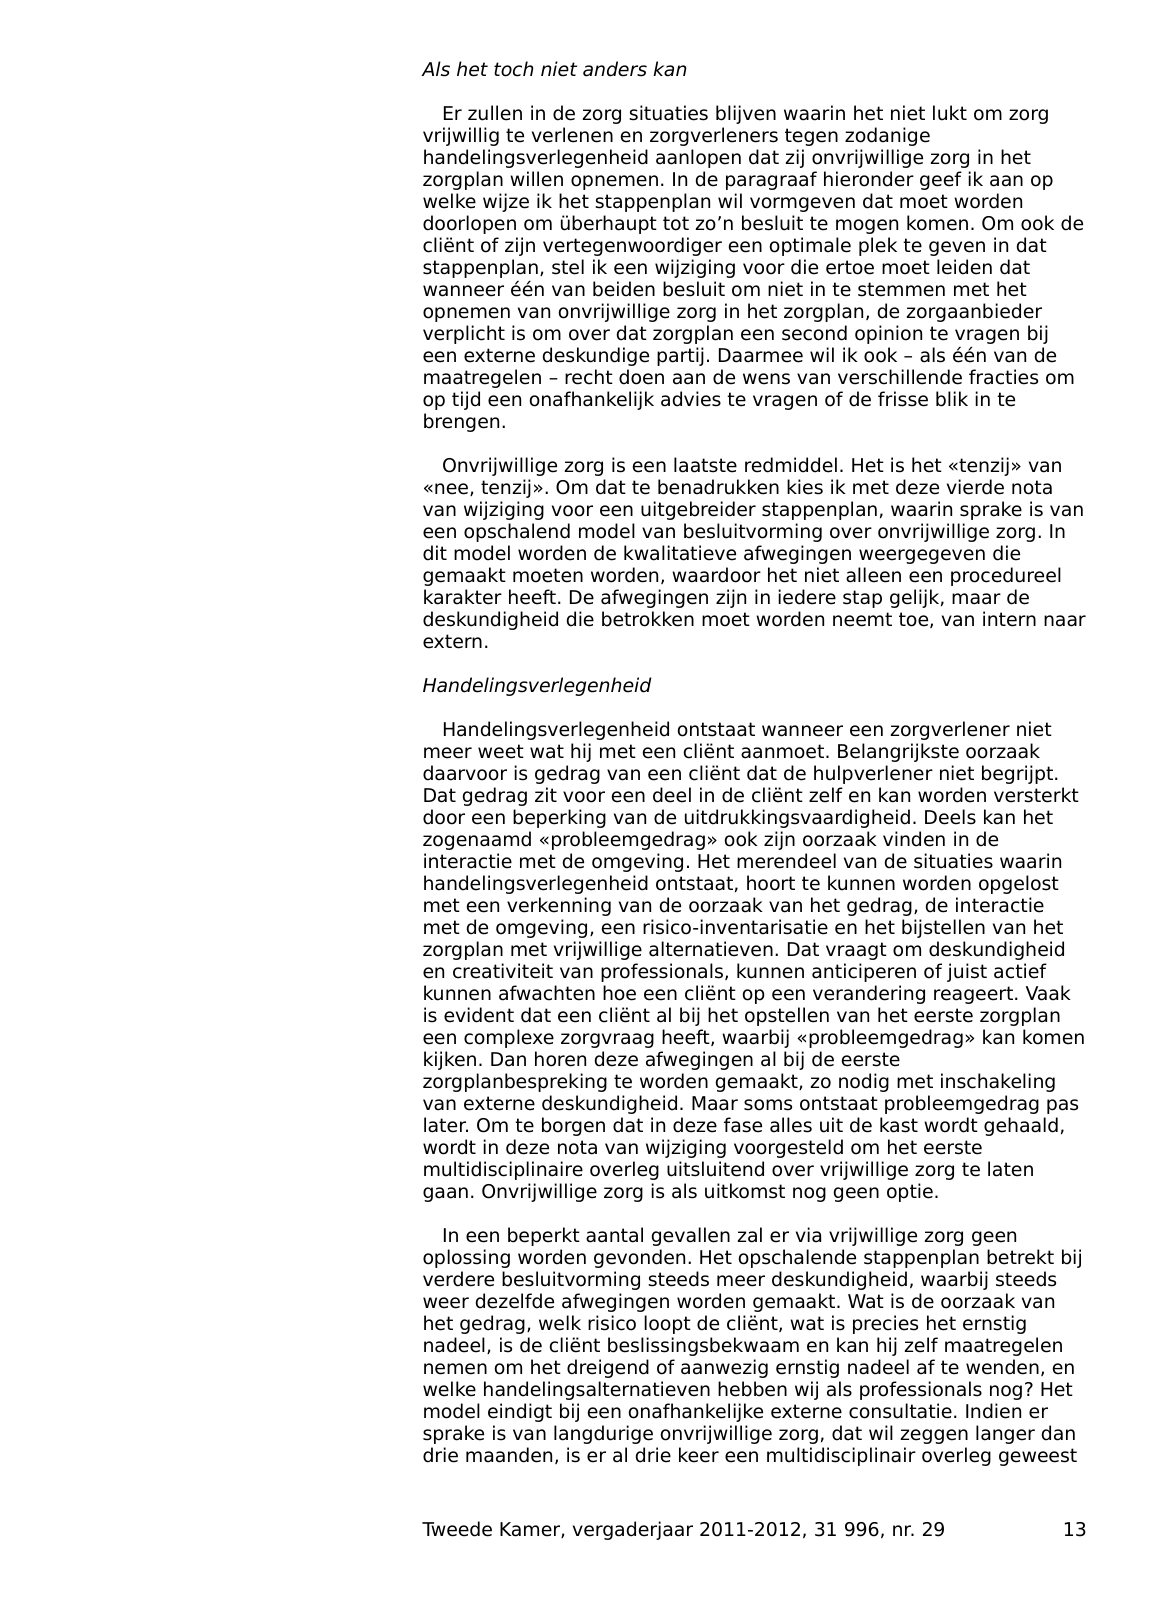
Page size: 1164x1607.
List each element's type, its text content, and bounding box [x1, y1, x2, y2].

subtitle Als het toch niet anders kan [422, 59, 1087, 81]
text Handelingsverlegenheid ontstaat wanneer een zorgverlener niet meer weet wat hij met een cliënt aanmoet. Belangrijkste oorzaak daarvoor is gedrag van een cliënt dat de hulpverlener niet begrijpt. Dat gedrag zit voor een deel in de cliënt zelf en kan worden versterkt door een beperking van de uitdrukkingsvaardigheid. Deels kan het zogenaamd «probleemgedrag» ook zijn oorzaak vinden in de interactie met de omgeving. Het merendeel van de situaties waarin handelingsverlegenheid ontstaat, hoort te kunnen worden opgelost met een verkenning van de oorzaak van het gedrag, de interactie met de omgeving, een risico-inventarisatie en het bijstellen van het zorgplan met vrijwillige alternatieven. Dat vraagt om deskundigheid en creativiteit van professionals, kunnen anticiperen of juist actief kunnen afwachten hoe een cliënt op een verandering reageert. Vaak is evident dat een cliënt al bij het opstellen van het eerste zorgplan een complexe zorgvraag heeft, waarbij «probleemgedrag» kan komen kijken. Dan horen deze afwegingen al bij de eerste zorgplanbespreking te worden gemaakt, zo nodig met inschakeling van externe deskundigheid. Maar soms ontstaat probleemgedrag pas later. Om te borgen dat in deze fase alles uit de kast wordt gehaald, wordt in deze nota van wijziging voorgesteld om het eerste multidisciplinaire overleg uitsluitend over vrijwillige zorg te laten gaan. Onvrijwillige zorg is als uitkomst nog geen optie. [422, 719, 1087, 1203]
text Onvrijwillige zorg is een laatste redmiddel. Het is het «tenzij» van «nee, tenzij». Om dat te benadrukken kies ik met deze vierde nota van wijziging voor een uitgebreider stappenplan, waarin sprake is van een opschalend model van besluitvorming over onvrijwillige zorg. In dit model worden de kwalitatieve afwegingen weergegeven die gemaakt moeten worden, waardoor het niet alleen een procedureel karakter heeft. De afwegingen zijn in iedere stap gelijk, maar de deskundigheid die betrokken moet worden neemt toe, van intern naar extern. [422, 455, 1087, 653]
subtitle Handelingsverlegenheid [422, 675, 1087, 697]
text Er zullen in de zorg situaties blijven waarin het niet lukt om zorg vrijwillig te verlenen en zorgverleners tegen zodanige handelingsverlegenheid aanlopen dat zij onvrijwillige zorg in het zorgplan willen opnemen. In de paragraaf hieronder geef ik aan op welke wijze ik het stappenplan wil vormgeven dat moet worden doorlopen om überhaupt tot zo’n besluit te mogen komen. Om ook de cliënt of zijn vertegenwoordiger een optimale plek te geven in dat stappenplan, stel ik een wijziging voor die ertoe moet leiden dat wanneer één van beiden besluit om niet in te stemmen met het opnemen van onvrijwillige zorg in het zorgplan, de zorgaanbieder verplicht is om over dat zorgplan een second opinion te vragen bij een externe deskundige partij. Daarmee wil ik ook – als één van de maatregelen – recht doen aan de wens van verschillende fracties om op tijd een onafhankelijk advies te vragen of de frisse blik in te brengen. [422, 103, 1087, 433]
text In een beperkt aantal gevallen zal er via vrijwillige zorg geen oplossing worden gevonden. Het opschalende stappenplan betrekt bij verdere besluitvorming steeds meer deskundigheid, waarbij steeds weer dezelfde afwegingen worden gemaakt. Wat is de oorzaak van het gedrag, welk risico loopt de cliënt, wat is precies het ernstig nadeel, is de cliënt beslissingsbekwaam en kan hij zelf maatregelen nemen om het dreigend of aanwezig ernstig nadeel af te wenden, en welke handelingsalternatieven hebben wij als professionals nog? Het model eindigt bij een onafhankelijke externe consultatie. Indien er sprake is van langdurige onvrijwillige zorg, dat wil zeggen langer dan drie maanden, is er al drie keer een multidisciplinair overleg geweest [422, 1225, 1087, 1467]
